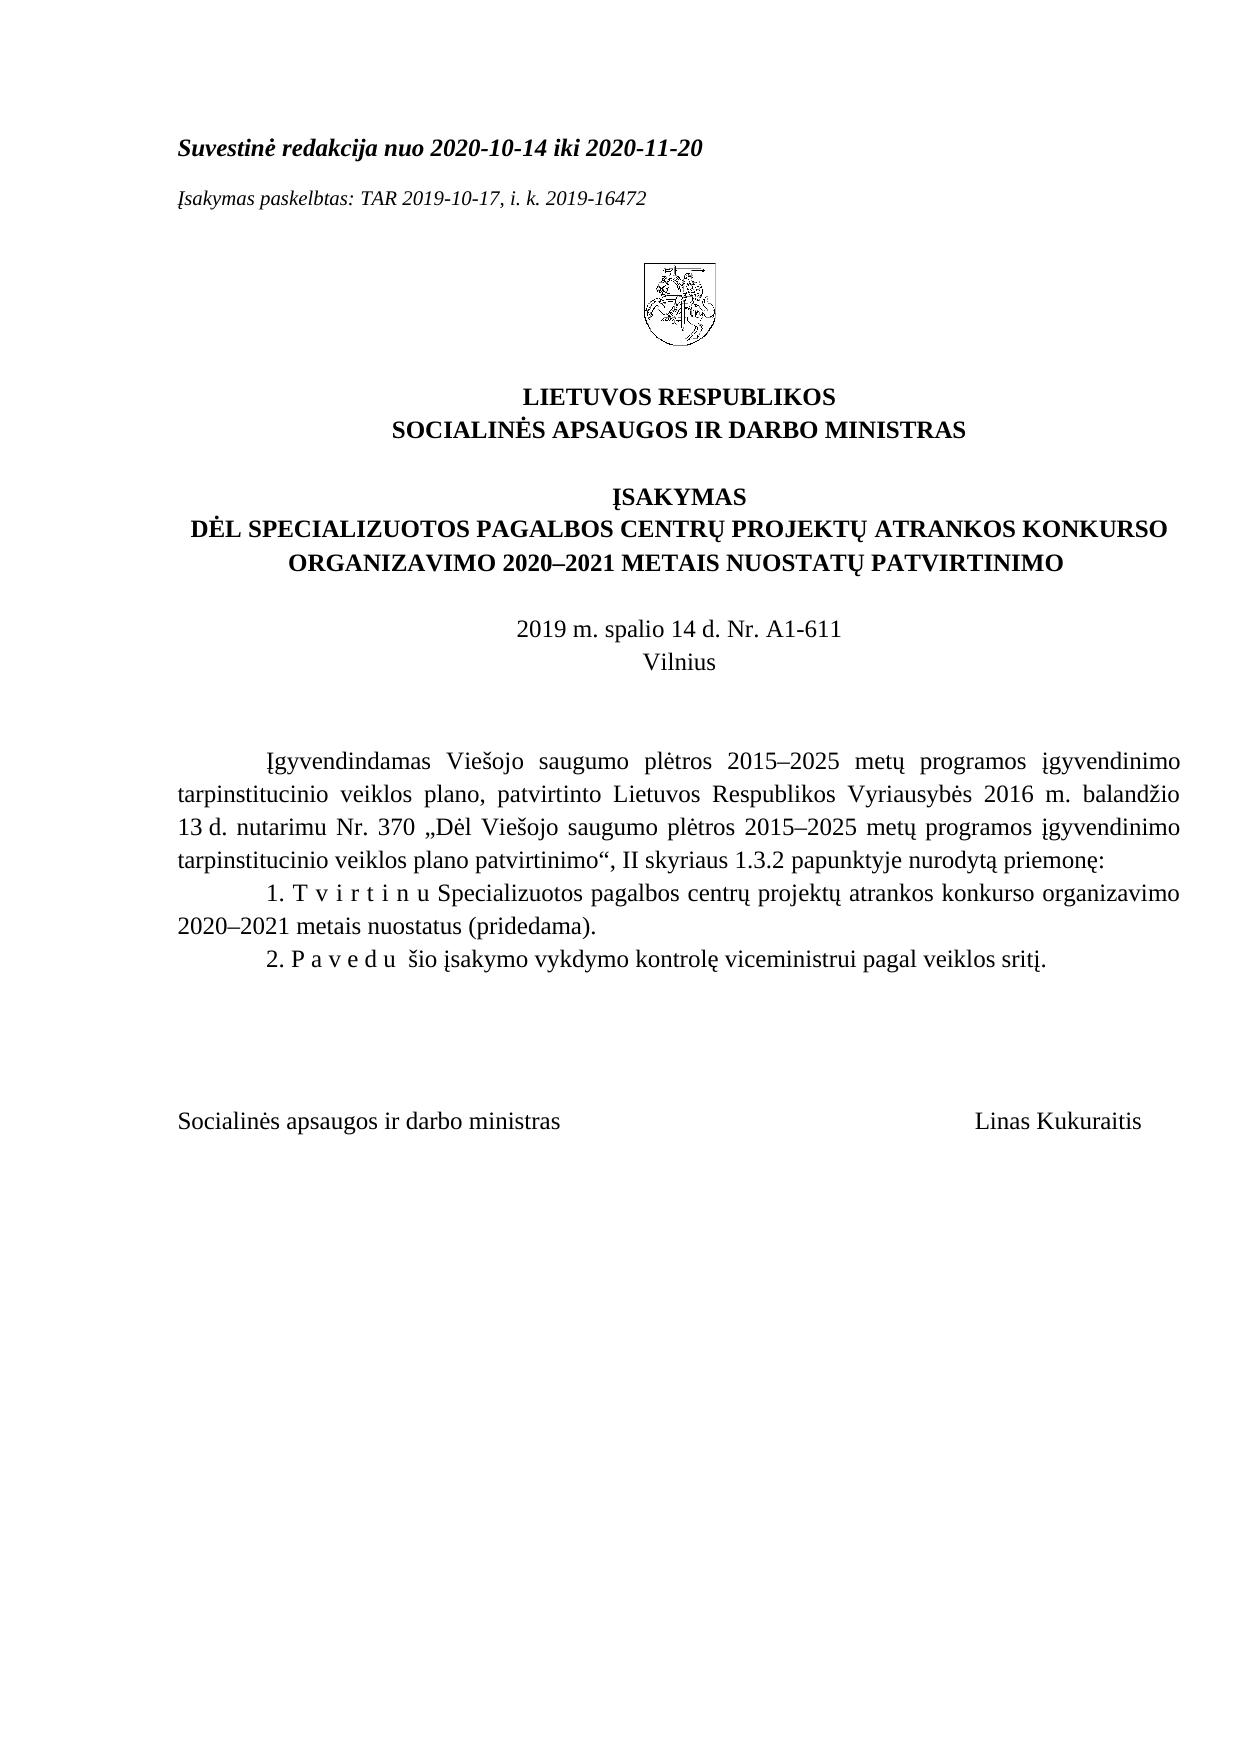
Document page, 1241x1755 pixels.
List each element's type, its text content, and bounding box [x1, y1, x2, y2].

text Įgyvendindamas Viešojo saugumo plėtros 2015–2025 metų programos įgyvendinimo tarpinstitucinio veiklos plano, patvirtinto Lietuvos Respublikos Vyriausybės 2016 m. balandžio 13 d. nutarimu Nr. 370 „Dėl Viešojo saugumo plėtros 2015–2025 metų programos įgyvendinimo tarpinstitucinio veiklos plano patvirtinimo“, II skyriaus 1.3.2 papunktyje nurodytą priemonę: [177, 746, 1181, 873]
text Įsakymas paskelbtas: TAR 2019-10-17, i. k. 2019-16472 [177, 186, 1181, 210]
text DĖL SPECIALIZUOTOS PAGALBOS CENTRŲ PROJEKTŲ ATRANKOS KONKURSO ORGANIZAVIMO 2020–2021 METAIS NUOSTATŲ PATVIRTINIMO [177, 514, 1181, 576]
text Vilnius [177, 647, 1181, 675]
text Suvestinė redakcija nuo 2020-10-14 iki 2020-11-20 [177, 133, 1181, 162]
text ĮSAKYMAS [177, 482, 1181, 510]
text SOCIALINĖS APSAUGOS IR DARBO MINISTRAS [177, 416, 1181, 444]
text LIETUVOS RESPUBLIKOS [177, 382, 1181, 411]
text Socialinės apsaugos ir darbo ministras Linas Kukuraitis [177, 1106, 1181, 1135]
text 2019 m. spalio 14 d. Nr. A1-611 [177, 614, 1181, 642]
text 2. P a v e d u šio įsakymo vykdymo kontrolę viceministrui pagal veiklos sritį. [177, 944, 1181, 973]
text 1. T v i r t i n u Specializuotos pagalbos centrų projektų atrankos konkurso organizavimo 2020–2021 metais nuostatus (pridedama). [177, 878, 1181, 939]
